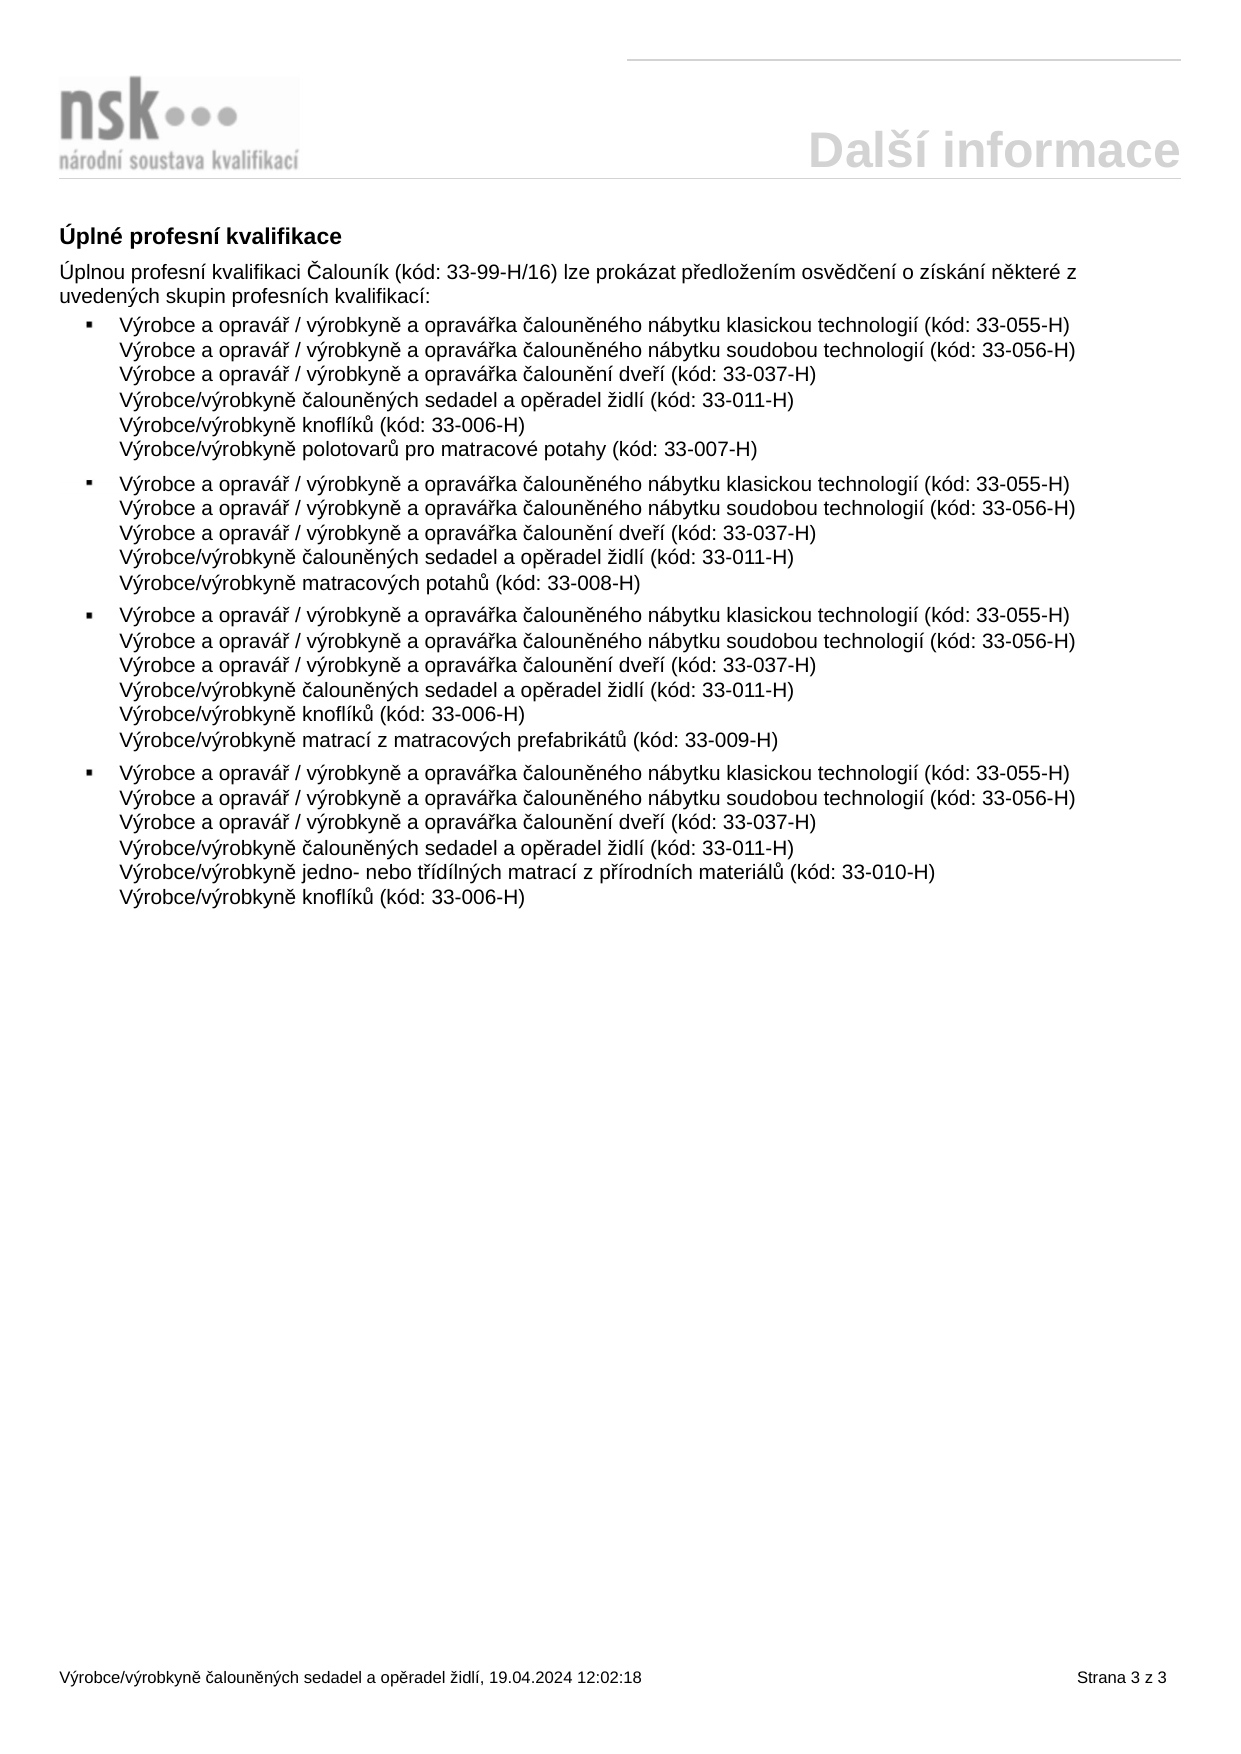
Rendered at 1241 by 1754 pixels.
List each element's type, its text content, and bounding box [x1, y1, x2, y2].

table_cell Výrobce/výrobkyně čalouněných sedadel a opěradel židlí (kód: 33-011-H) [119, 678, 1181, 702]
table_cell [1167, 1242, 1181, 1451]
table_cell [861, 196, 1167, 212]
table_cell [1167, 196, 1181, 212]
table_cell Výrobce a opravář / výrobkyně a opravářka čalouněného nábytku soudobou technologií (kód: 33-056-H) [119, 495, 1181, 521]
table_cell [59, 728, 119, 752]
table_cell [59, 752, 119, 760]
table_cell [59, 388, 119, 413]
table_cell [627, 1451, 861, 1659]
table_cell Výrobce a opravář / výrobkyně a opravářka čalounění dveří (kód: 33-037-H) [119, 810, 1181, 836]
table_cell [119, 463, 482, 471]
table_cell [627, 909, 861, 942]
table_cell [119, 752, 482, 761]
table_cell [59, 594, 119, 603]
table_cell [619, 594, 627, 603]
table_cell [482, 1451, 619, 1659]
table_cell [482, 196, 619, 212]
table_cell Výrobce/výrobkyně čalouněných sedadel a opěradel židlí, 19.04.2024 12:02:18 [59, 1659, 861, 1695]
table_cell [59, 179, 1181, 196]
table_cell [482, 463, 619, 471]
table_cell [59, 702, 119, 728]
table_cell [59, 307, 119, 312]
table_cell [627, 942, 861, 1242]
picture [59, 471, 119, 494]
table_cell [619, 752, 627, 761]
table_cell Další informace [627, 61, 1181, 178]
table_cell [482, 172, 619, 178]
table_cell Strana 3 z 3 [861, 1659, 1167, 1695]
table_cell [627, 594, 861, 603]
table_cell [59, 545, 119, 570]
table_cell [627, 307, 861, 313]
table_cell Výrobce a opravář / výrobkyně a opravářka čalouněného nábytku klasickou technologií (kód: 33-055-H) [119, 603, 1181, 629]
table_cell [119, 909, 482, 942]
table_cell Výrobce a opravář / výrobkyně a opravářka čalounění dveří (kód: 33-037-H) [119, 653, 1181, 678]
table_cell [59, 909, 119, 942]
table_cell [59, 1451, 119, 1659]
table_cell [861, 942, 1167, 1242]
table_cell [619, 196, 627, 212]
table_cell [482, 594, 619, 603]
table_cell [119, 307, 482, 313]
table_cell [482, 909, 619, 942]
table_cell [1167, 307, 1181, 313]
table_cell [119, 1451, 482, 1659]
table_cell [619, 1451, 627, 1659]
table_cell Výrobce a opravář / výrobkyně a opravářka čalouněného nábytku klasickou technologií (kód: 33-055-H) [119, 471, 1181, 495]
table_cell [861, 594, 1167, 603]
table_cell [59, 495, 119, 521]
table_cell [59, 413, 119, 437]
table_cell Úplné profesní kvalifikace [59, 212, 1181, 260]
table_cell [119, 594, 482, 603]
table_cell Výrobce/výrobkyně jedno- nebo třídílných matrací z přírodních materiálů (kód: 33-010-H) [119, 860, 1181, 885]
table_cell [59, 810, 119, 836]
picture [59, 760, 119, 785]
table_cell [59, 172, 119, 178]
table_cell Výrobce a opravář / výrobkyně a opravářka čalouněného nábytku klasickou technologií (kód: 33-055-H) [119, 761, 1181, 786]
table_cell Výrobce a opravář / výrobkyně a opravářka čalouněného nábytku soudobou technologií (kód: 33-056-H) [119, 629, 1181, 653]
picture [59, 603, 119, 628]
table_cell [59, 362, 119, 387]
table_cell [59, 521, 119, 545]
table_cell [59, 678, 119, 702]
table_cell [59, 1242, 119, 1451]
table_cell [1167, 1659, 1181, 1695]
table_cell [119, 1242, 482, 1451]
table_cell [619, 942, 627, 1242]
table_cell [620, 59, 627, 172]
table_cell [1167, 594, 1181, 603]
table_cell Výrobce/výrobkyně knoflíků (kód: 33-006-H) [119, 413, 1181, 437]
table_cell Výrobce a opravář / výrobkyně a opravářka čalouněného nábytku soudobou technologií (kód: 33-056-H) [119, 338, 1181, 362]
table_cell [619, 172, 627, 178]
table_cell [482, 1242, 619, 1451]
table_cell [59, 338, 119, 362]
table_cell [627, 463, 861, 471]
table_cell [619, 1242, 627, 1451]
table_cell [482, 942, 619, 1242]
table_cell [619, 909, 627, 942]
picture [58, 59, 620, 172]
table_cell Výrobce/výrobkyně matrací z matracových prefabrikátů (kód: 33-009-H) [119, 728, 1181, 752]
table_cell [1167, 1451, 1181, 1659]
table_cell [861, 752, 1167, 761]
table_cell [119, 172, 482, 178]
table_cell [119, 196, 482, 212]
table_cell Výrobce/výrobkyně polotovarů pro matracové potahy (kód: 33-007-H) [119, 437, 1181, 462]
table_cell Úplnou profesní kvalifikaci Čalouník (kód: 33-99-H/16) lze prokázat předložením osvědčení o získání některé z uvedených skupin profesních kvalifikací: [59, 260, 1181, 307]
table_cell Výrobce/výrobkyně knoflíků (kód: 33-006-H) [119, 702, 1181, 728]
table_cell [1167, 463, 1181, 471]
table_cell [861, 463, 1167, 471]
table_cell [627, 196, 861, 212]
table_cell [59, 629, 119, 653]
table_cell [1167, 752, 1181, 761]
table_cell Výrobce a opravář / výrobkyně a opravářka čalouněného nábytku klasickou technologií (kód: 33-055-H) [119, 313, 1181, 338]
table_cell [1167, 942, 1181, 1242]
table_cell Výrobce a opravář / výrobkyně a opravářka čalounění dveří (kód: 33-037-H) [119, 362, 1181, 387]
table_cell [861, 1242, 1167, 1451]
table_cell [59, 942, 119, 1242]
picture [59, 312, 119, 337]
table_cell [59, 463, 119, 471]
table_cell [619, 463, 627, 471]
table_cell [59, 860, 119, 885]
table_cell Výrobce/výrobkyně knoflíků (kód: 33-006-H) [119, 885, 1181, 909]
table_cell [627, 1242, 861, 1451]
table_cell Výrobce/výrobkyně čalouněných sedadel a opěradel židlí (kód: 33-011-H) [119, 388, 1181, 413]
table_cell [59, 885, 119, 909]
table_cell [1167, 909, 1181, 942]
table_cell [861, 909, 1167, 942]
table_cell Výrobce/výrobkyně čalouněných sedadel a opěradel židlí (kód: 33-011-H) [119, 545, 1181, 570]
table_cell [861, 1451, 1167, 1659]
table_cell Výrobce a opravář / výrobkyně a opravářka čalounění dveří (kód: 33-037-H) [119, 521, 1181, 545]
table_cell [627, 752, 861, 761]
table_cell [119, 942, 482, 1242]
table_cell Výrobce/výrobkyně matracových potahů (kód: 33-008-H) [119, 570, 1181, 594]
table_cell [59, 786, 119, 810]
table_cell [861, 307, 1167, 313]
table_cell [59, 653, 119, 678]
table_cell [482, 752, 619, 761]
table_cell [59, 196, 119, 212]
table_cell Výrobce/výrobkyně čalouněných sedadel a opěradel židlí (kód: 33-011-H) [119, 836, 1181, 859]
table_cell [59, 437, 119, 462]
table_cell [619, 307, 627, 313]
table_cell [59, 570, 119, 594]
table_cell [482, 307, 619, 313]
table_cell Výrobce a opravář / výrobkyně a opravářka čalouněného nábytku soudobou technologií (kód: 33-056-H) [119, 786, 1181, 810]
table_cell [59, 836, 119, 859]
